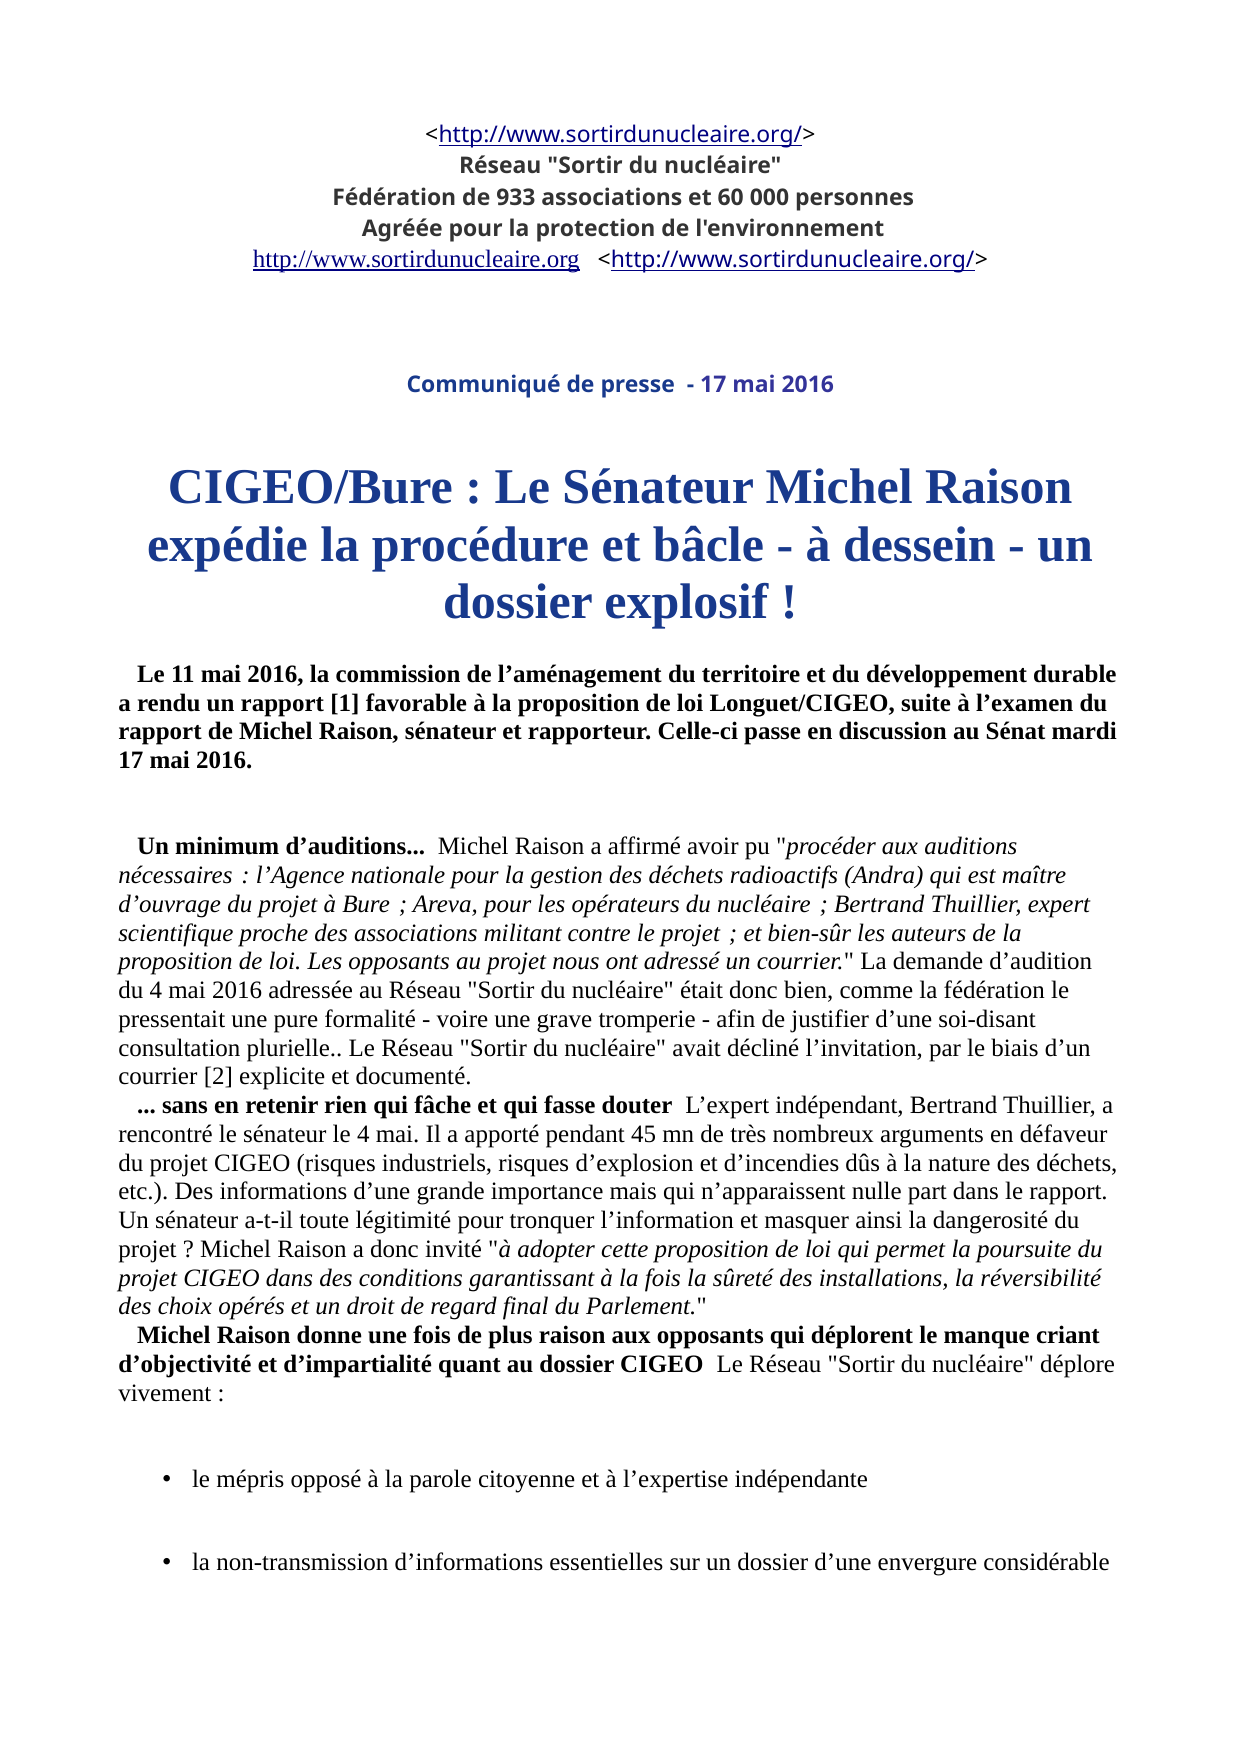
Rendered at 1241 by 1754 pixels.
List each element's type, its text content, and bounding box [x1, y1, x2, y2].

list le mépris opposé à la parole citoyenne et à l’expertise indépendante [162, 1464, 1122, 1493]
text Le 11 mai 2016, la commission de l’aménagement du territoire et du développement durable a rendu un rapport [1] favorable à la proposition de loi Longuet/CIGEO, suite à l’examen du rapport de Michel Raison, sénateur et rapporteur. Celle-ci passe en discussion au Sénat mardi 17 mai 2016. Un minimum d’auditions... Michel Raison a affirmé avoir pu "procéder aux auditions nécessaires : l’Agence nationale pour la gestion des déchets radioactifs (Andra) qui est maître d’ouvrage du projet à Bure ; Areva, pour les opérateurs du nucléaire ; Bertrand Thuillier, expert scientifique proche des associations militant contre le projet ; et bien-sûr les auteurs de la proposition de loi. Les opposants au projet nous ont adressé un courrier." La demande d’audition du 4 mai 2016 adressée au Réseau "Sortir du nucléaire" était donc bien, comme la fédération le pressentait une pure formalité - voire une grave tromperie - afin de justifier d’une soi-disant consultation plurielle.. Le Réseau "Sortir du nucléaire" avait décliné l’invitation, par le biais d’un courrier [2] explicite et documenté. ... sans en retenir rien qui fâche et qui fasse douter L’expert indépendant, Bertrand Thuillier, a rencontré le sénateur le 4 mai. Il a apporté pendant 45 mn de très nombreux arguments en défaveur du projet CIGEO (risques industriels, risques d’explosion et d’incendies dûs à la nature des déchets, etc.). Des informations d’une grande importance mais qui n’apparaissent nulle part dans le rapport. Un sénateur a-t-il toute légitimité pour tronquer l’information et masquer ainsi la dangerosité du projet ? Michel Raison a donc invité "à adopter cette proposition de loi qui permet la poursuite du projet CIGEO dans des conditions garantissant à la fois la sûreté des installations, la réversibilité des choix opérés et un droit de regard final du Parlement." Michel Raison donne une fois de plus raison aux opposants qui déplorent le manque criant d’objectivité et d’impartialité quant au dossier CIGEO Le Réseau "Sortir du nucléaire" déplore vivement : [118, 659, 1122, 1435]
list la non-transmission d’informations essentielles sur un dossier d’une envergure considérable [162, 1547, 1122, 1576]
text <http://www.sortirdunucleaire.org/> Réseau "Sortir du nucléaire" Fédération de 933 associations et 60 000 personnes Agréée pour la protection de l'environnement http://www.sortirdunucleaire.org <http://www.sortirdunucleaire.org/> Communiqué de presse - 17 mai 2016 CIGEO/Bure : Le Sénateur Michel Raison expédie la procédure et bâcle - à dessein - un dossier explosif ! [118, 118, 1122, 629]
